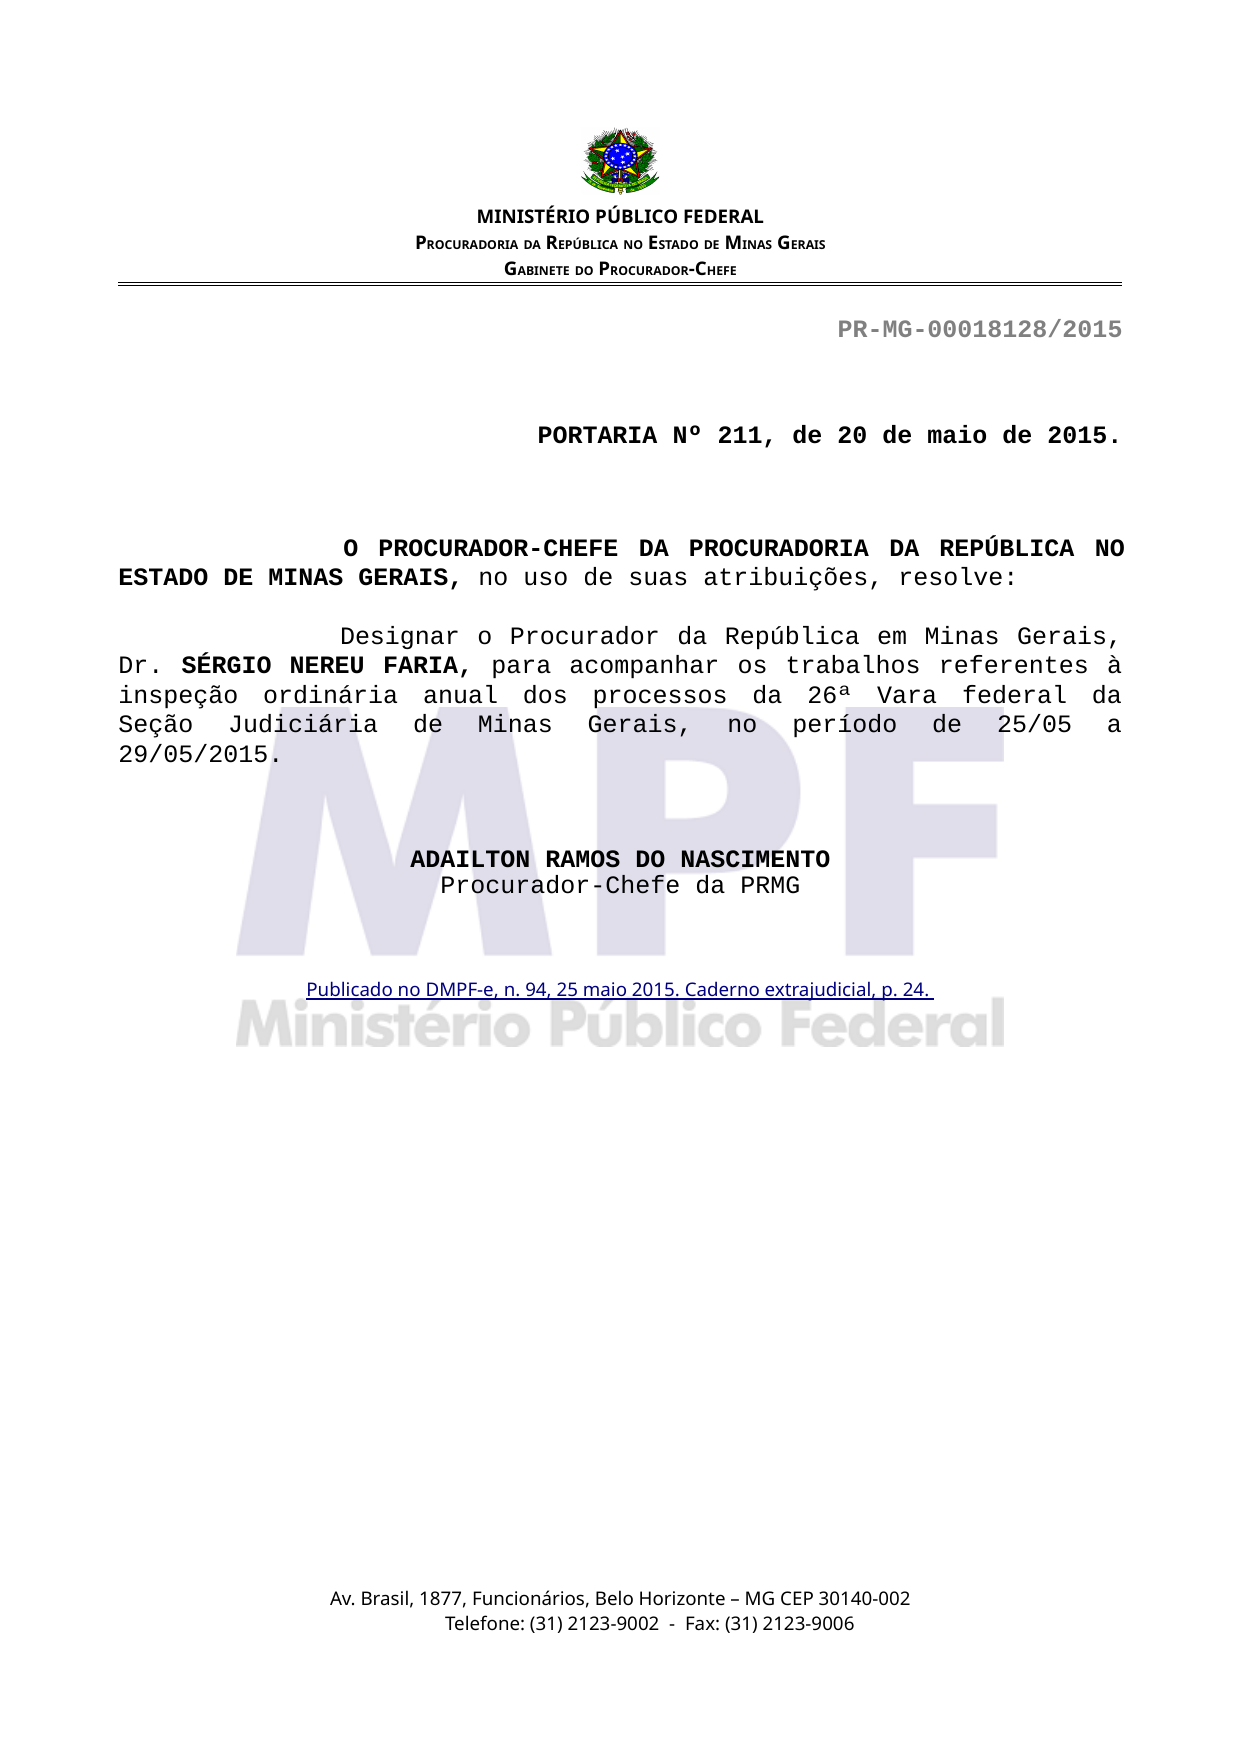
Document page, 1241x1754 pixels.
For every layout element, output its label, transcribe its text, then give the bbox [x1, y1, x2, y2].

picture [581, 127, 660, 195]
text PR-MG-00018128/2015 [118, 314, 1122, 345]
subtitle ADAILTON RAMOS DO NASCIMENTO [118, 848, 1122, 873]
text Designar o Procurador da República em Minas Gerais, Dr. SÉRGIO NEREU FARIA, para acompanhar os trabalhos referentes à inspeção ordinária anual dos processos da 26ª Vara federal da Seção Judiciária de Minas Gerais, no período de 25/05 a 29/05/2015. [118, 621, 1122, 768]
text Publicado no DMPF-e, n. 94, 25 maio 2015. Caderno extrajudicial, p. 24. [118, 977, 1122, 1002]
picture [236, 901, 1004, 977]
picture [236, 768, 1004, 848]
text PORTARIA Nº 211, de 20 de maio de 2015. [118, 423, 1122, 448]
picture [236, 1002, 1004, 1047]
text O PROCURADOR-CHEFE DA PROCURADORIA DA REPÚBLICA NO ESTADO DE MINAS GERAIS, no uso de suas atribuições, resolve: [118, 532, 1125, 591]
text Procurador-Chefe da PRMG [118, 873, 1122, 901]
